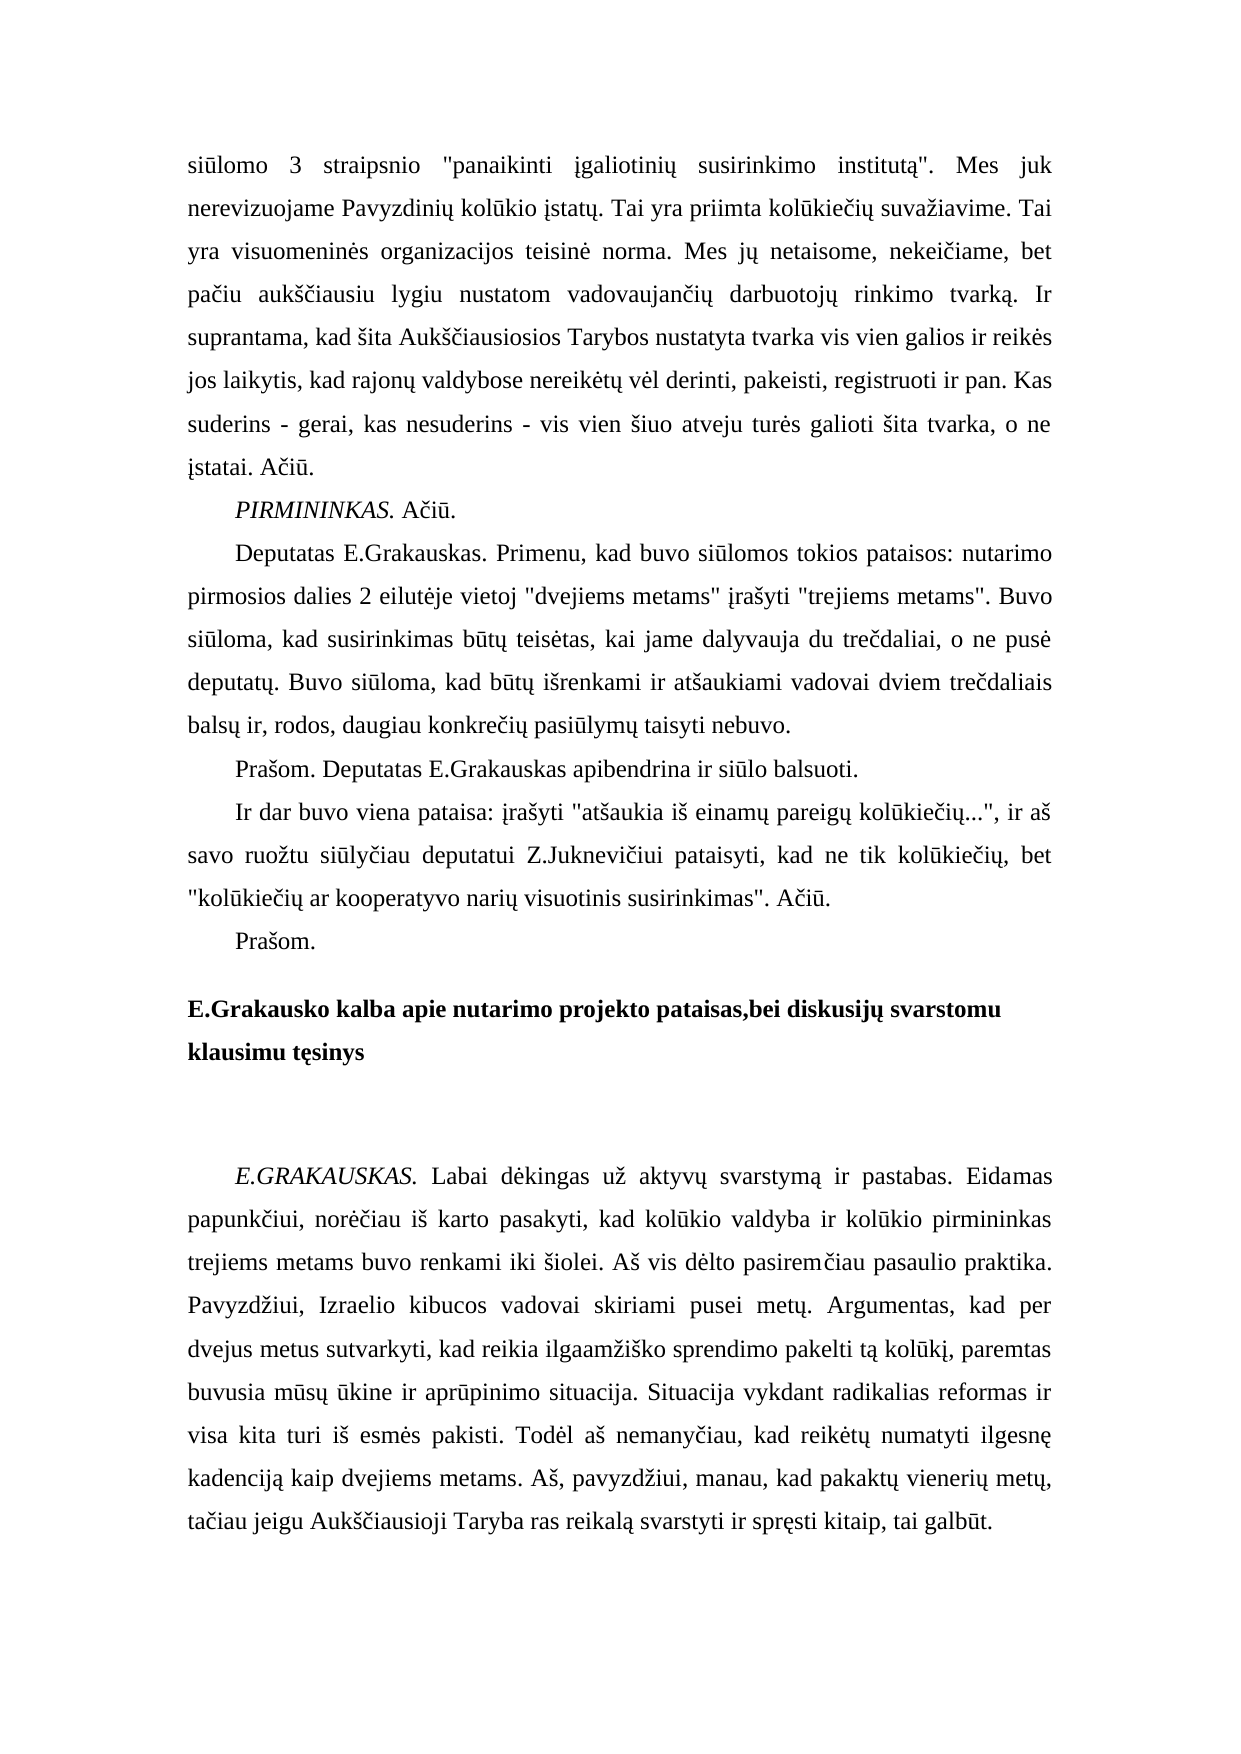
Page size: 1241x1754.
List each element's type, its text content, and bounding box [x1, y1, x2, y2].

text E.GRAKAUSKAS. Labai dėkingas už aktyvų svarstymą ir pastabas. Eida­mas papunkčiui, norėčiau iš karto pasakyti, kad kolūkio valdyba ir kolūkio pirmininkas trejiems metams buvo renkami iki šiolei. Aš vis dėlto pasirem­čiau pasaulio praktika. Pavyzdžiui, Izraelio kibucos vadovai skiriami pusei metų. Argumentas, kad per dvejus metus sutvarkyti, kad reikia ilgaamžiško sprendimo pakelti tą kolūkį, paremtas buvusia mūsų ūkine ir aprūpinimo situacija. Situacija vykdant radikalias reformas ir visa kita turi iš esmės pakisti. Todėl aš nemanyčiau, kad reikėtų numatyti ilgesnę kadenciją kaip dvejiems metams. Aš, pavyzdžiui, manau, kad pakaktų vienerių metų, tačiau jeigu Aukščiausioji Taryba ras reikalą svarstyti ir spręsti kitaip, tai galbūt. [187, 1161, 1053, 1535]
text PIRMININKAS. Ačiū. [187, 495, 1053, 524]
text Prašom. [187, 926, 1053, 955]
subtitle E.Grakausko kalba apie nutarimo projekto pataisas,bei diskusijų svarstomu klausimu tęsinys [187, 994, 1053, 1066]
text Prašom. Deputatas E.Grakauskas apibendrina ir siūlo balsuoti. [187, 754, 1053, 782]
text Ir dar buvo viena pataisa: įrašyti "atšaukia iš einamų pareigų kolūkiečių...", ir aš savo ruožtu siūlyčiau deputatui Z.Juknevičiui pataisyti, kad ne tik kolūkiečių, bet "kolūkiečių ar kooperatyvo narių visuotinis susirinkimas". Ačiū. [187, 797, 1053, 912]
text siūlomo 3 straipsnio ­"panaikinti įgaliotinių susirinkimo institutą". Mes juk nerevizuojame Pavyz­dinių kolūkio įstatų. Tai yra priimta kolūkiečių suvažiavime. Tai yra visuomeninės organizacijos teisinė norma. Mes jų netaisome, nekeičiame, bet pačiu aukščiausiu lygiu nustatom vadovaujančių darbuotojų rinkimo tvarką. Ir suprantama, kad šita Aukščiausiosios Tarybos nustatyta tvarka vis vien galios ir reikės jos laikytis, kad rajonų valdybose nereikėtų vėl derinti, pa­keisti, registruoti ir pan. Kas suderins - gerai, kas nesuderins - vis vien šiuo atveju turės galioti šita tvarka, o ne įstatai. Ačiū. [187, 150, 1053, 481]
text Deputatas E.Grakauskas. Primenu, kad buvo siūlomos tokios pataisos: nutarimo pirmosios dalies 2 eilutėje vietoj "dvejiems metams" įrašyti "tre­jiems metams". Buvo siūloma, kad susirinkimas būtų teisėtas, kai jame dalyvauja du trečdaliai, o ne pusė deputatų. Buvo siūloma, kad būtų išrenkami ir atšaukiami vadovai dviem trečdaliais balsų ir, rodos, daugiau konkrečių pasiūlymų taisyti nebuvo. [187, 538, 1053, 739]
